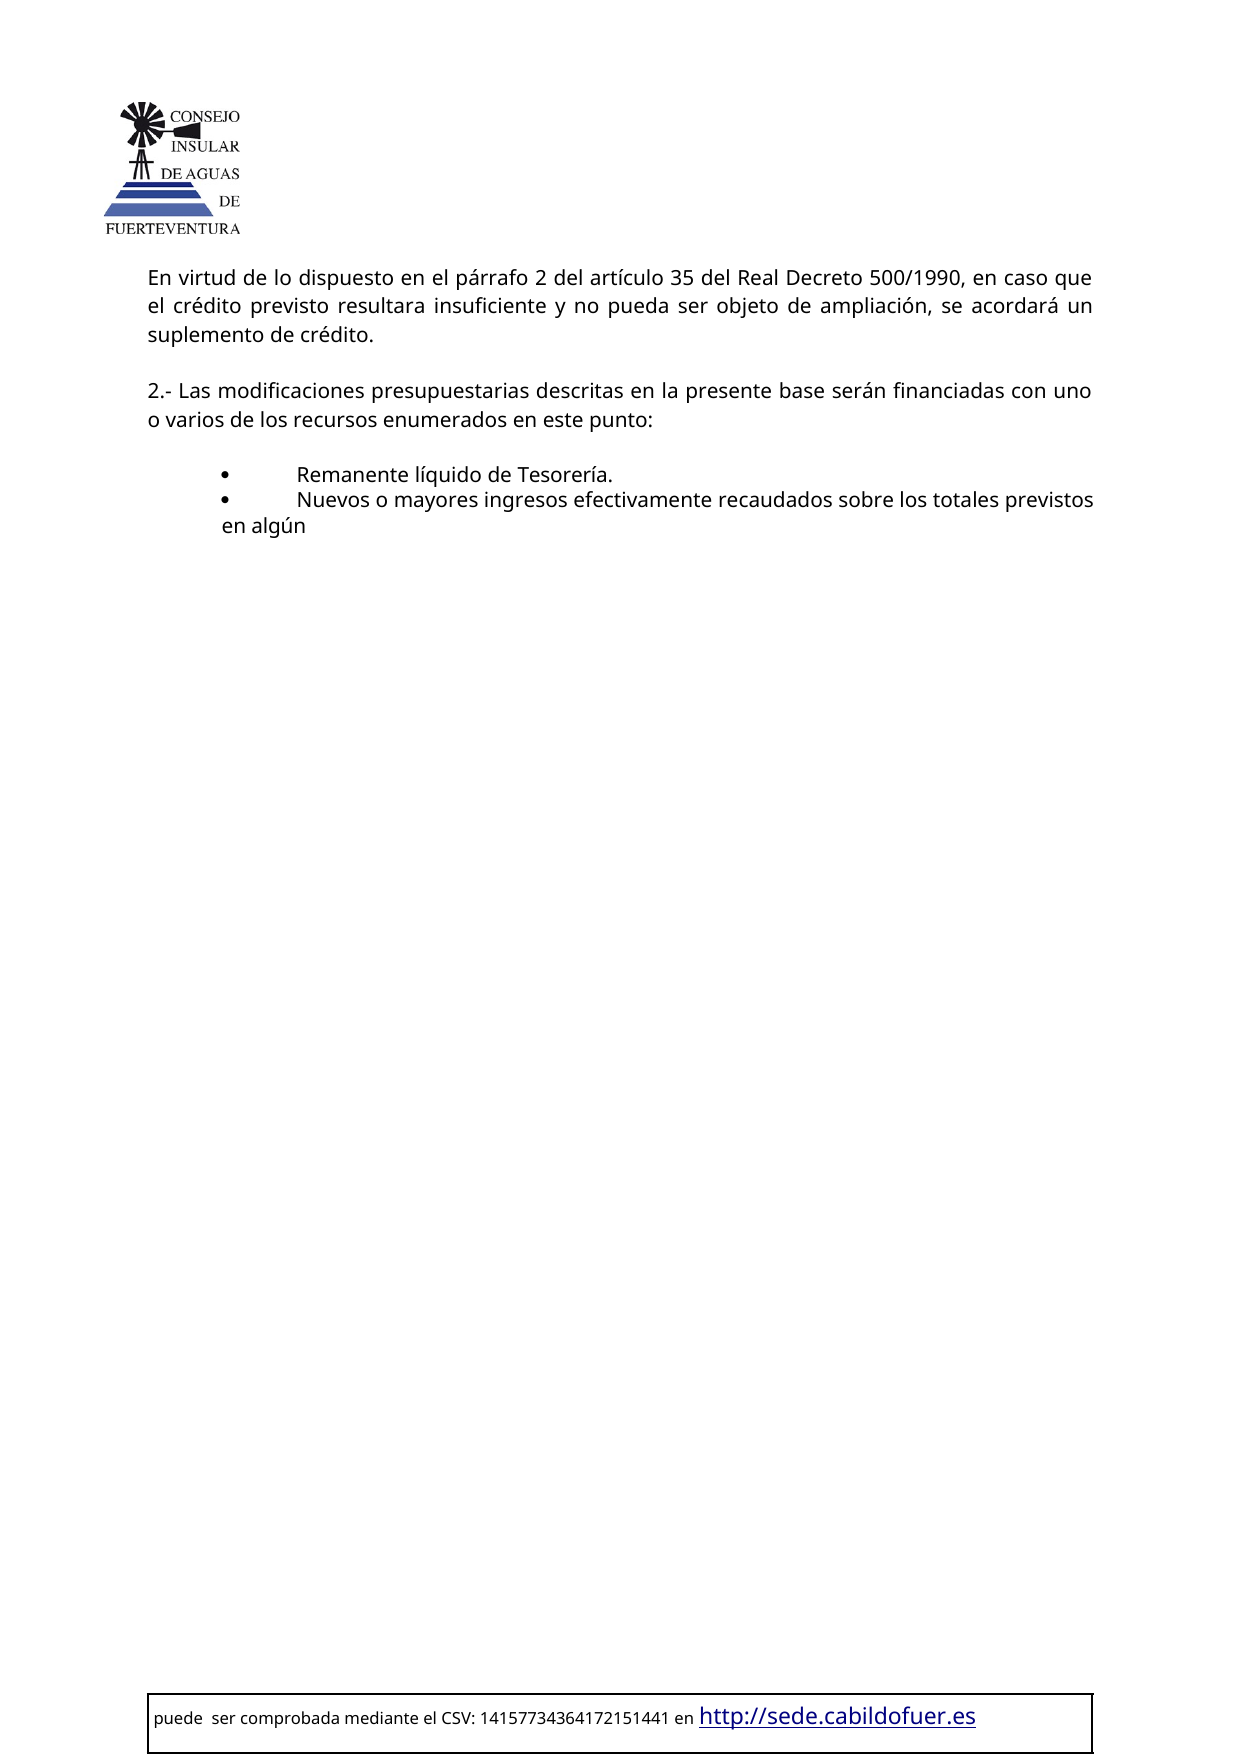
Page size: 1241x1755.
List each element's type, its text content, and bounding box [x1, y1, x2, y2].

text En virtud de lo dispuesto en el párrafo 2 del artículo 35 del Real Decreto 500/1990, en caso que el crédito previsto resultara insuficiente y no pueda ser objeto de ampliación, se acordará un suplemento de crédito. [147, 263, 1093, 348]
text 2.- Las modificaciones presupuestarias descritas en la presente base serán financiadas con uno o varios de los recursos enumerados en este punto: [147, 377, 1093, 433]
list Nuevos o mayores ingresos efectivamente recaudados sobre los totales previstos en algún [221, 487, 1108, 538]
list Remanente líquido de Tesorería. [221, 462, 1108, 487]
